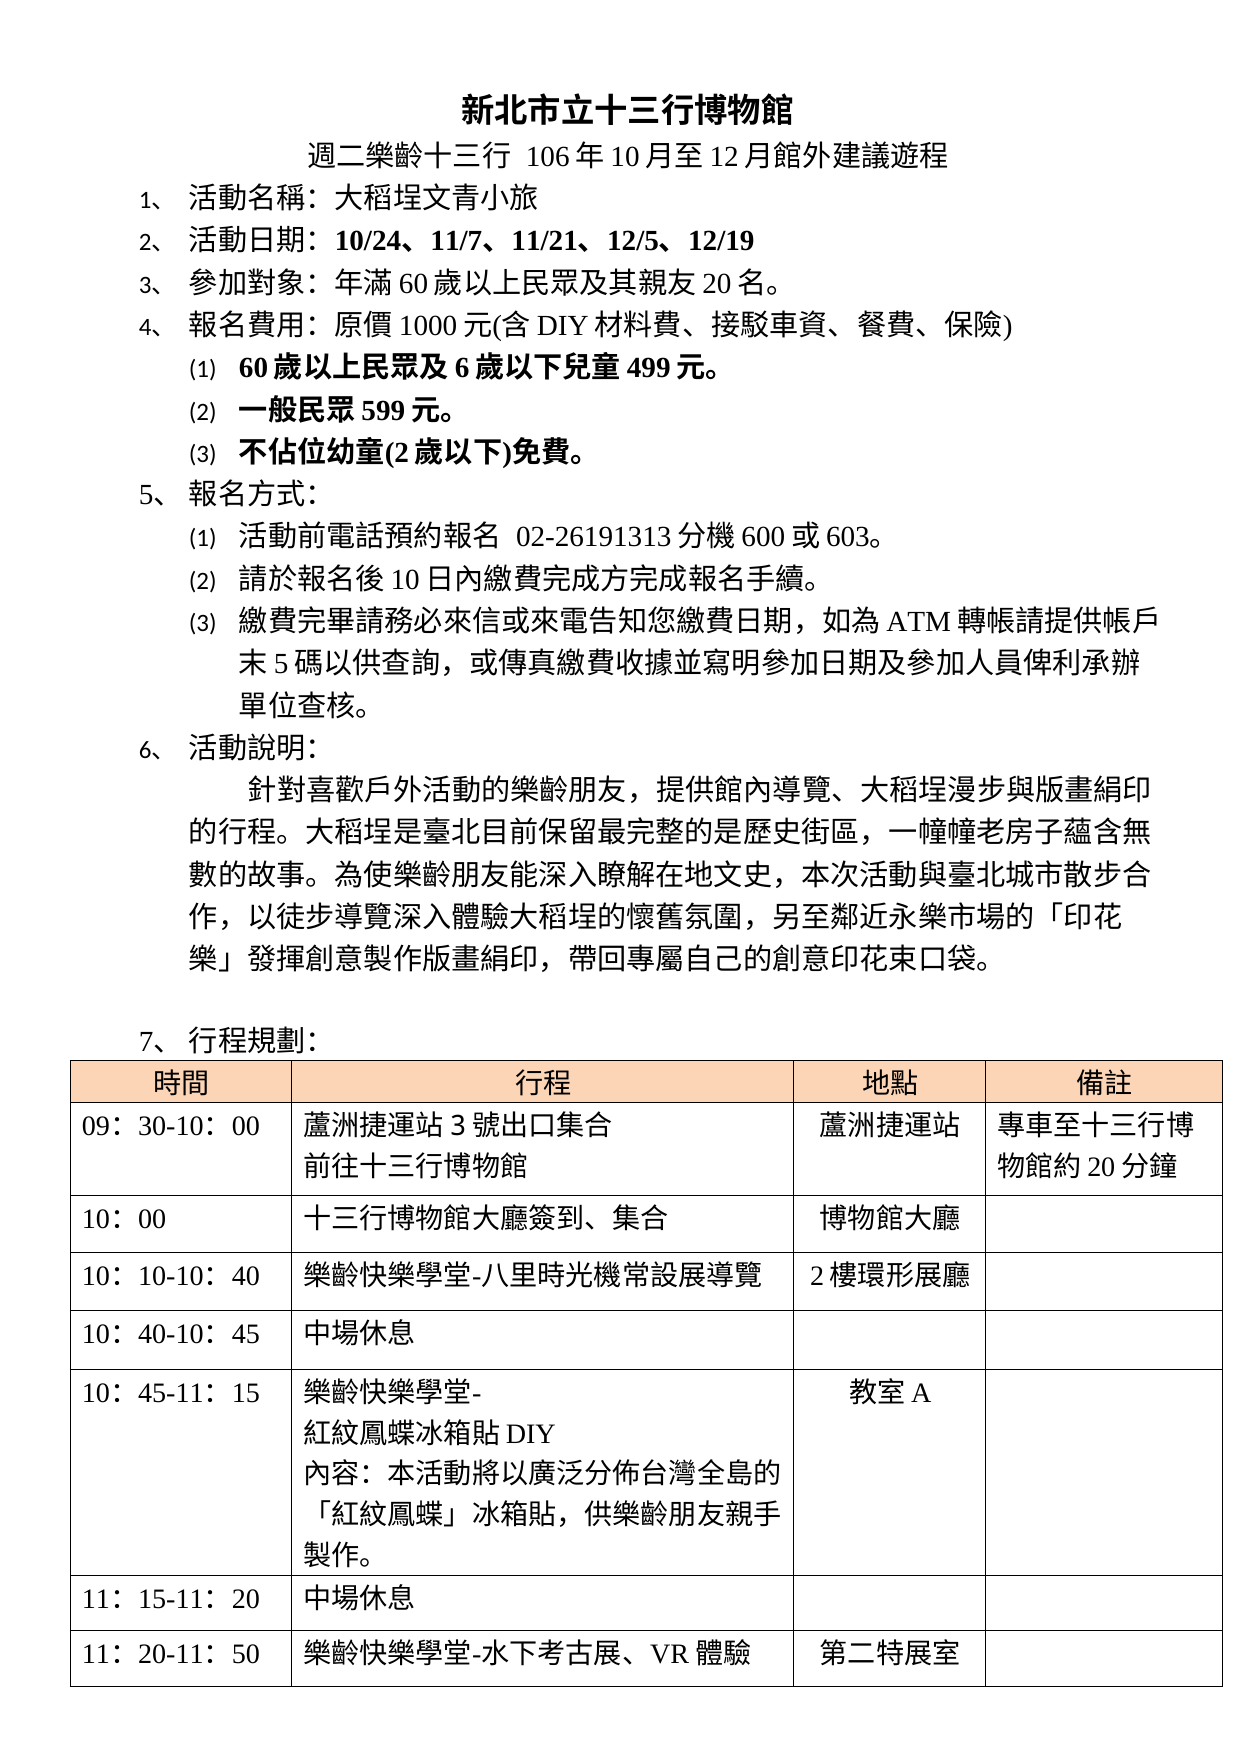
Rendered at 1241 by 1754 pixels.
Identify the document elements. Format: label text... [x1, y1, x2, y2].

text 週二樂齡十三行 106年10月至12月館外建議遊程 [89, 132, 1167, 174]
list 針對喜歡戶外活動的樂齡朋友，提供館內導覽、大稻埕漫步與版畫絹印的行程。大稻埕是臺北目前保留最完整的是歷史街區，一幢幢老房子蘊含無數的故事。為使樂齡朋友能深入瞭解在地文史，本次活動與臺北城市散步合作，以徒步導覽深入體驗大稻埕的懷舊氛圍，另至鄰近永樂市場的「印花樂」發揮創意製作版畫絹印，帶回專屬自己的創意印花束口袋。 [189, 767, 1167, 978]
table_cell [794, 1311, 985, 1369]
list 一般民眾599元。 [189, 386, 1167, 428]
table_cell 樂齡快樂學堂- 紅紋鳳蝶冰箱貼DIY 內容：本活動將以廣泛分佈台灣全島的「紅紋鳳蝶」冰箱貼，供樂齡朋友親手製作。 [292, 1370, 793, 1574]
table_cell [986, 1253, 1222, 1310]
table_cell 教室A [794, 1370, 985, 1574]
table_cell 蘆洲捷運站3號出口集合 前往十三行博物館 [292, 1103, 793, 1194]
list 活動名稱：大稻埕文青小旅 [139, 174, 1167, 217]
table_cell 中場休息 [292, 1311, 793, 1369]
table_header 時間 [71, 1061, 291, 1102]
table_cell 09：30-10：00 [71, 1103, 291, 1194]
table_cell 博物館大廳 [794, 1196, 985, 1252]
table_cell 中場休息 [292, 1576, 793, 1630]
table_cell 10：40-10：45 [71, 1311, 291, 1369]
table_cell 專車至十三行博物館約20分鐘 [986, 1103, 1222, 1194]
table_cell 10：10-10：40 [71, 1253, 291, 1310]
table_cell [986, 1576, 1222, 1630]
list 60歲以上民眾及6歲以下兒童499元。 [189, 344, 1167, 386]
list 參加對象：年滿60歲以上民眾及其親友20名。 [139, 259, 1167, 301]
table_cell 11：20-11：50 [71, 1631, 291, 1686]
table_cell [986, 1196, 1222, 1252]
table_header 地點 [794, 1061, 985, 1102]
table_cell [986, 1370, 1222, 1574]
table_cell 十三行博物館大廳簽到、集合 [292, 1196, 793, 1252]
list 行程規劃： [139, 1018, 1167, 1060]
table_cell 樂齡快樂學堂-八里時光機常設展導覽 [292, 1253, 793, 1310]
table_cell 蘆洲捷運站 [794, 1103, 985, 1194]
list 活動前電話預約報名 02-26191313分機600或603。 [189, 513, 1167, 555]
table_cell [794, 1576, 985, 1630]
list 活動說明： [139, 724, 1167, 767]
table_cell 第二特展室 [794, 1631, 985, 1686]
list 不佔位幼童(2歲以下)免費。 [189, 428, 1167, 471]
table_header 行程 [292, 1061, 793, 1102]
list 報名費用：原價1000元(含DIY材料費、接駁車資、餐費、保險) [139, 301, 1167, 344]
table_cell 10：45-11：15 [71, 1370, 291, 1574]
table_cell [986, 1631, 1222, 1686]
table_cell [986, 1311, 1222, 1369]
list 繳費完畢請務必來信或來電告知您繳費日期，如為ATM轉帳請提供帳戶末5碼以供查詢，或傳真繳費收據並寫明參加日期及參加人員俾利承辦單位查核。 [189, 597, 1167, 724]
list 報名方式： [139, 471, 1167, 513]
table_cell 2樓環形展廳 [794, 1253, 985, 1310]
text 新北市立十三行博物館 [89, 84, 1167, 132]
table_cell 11：15-11：20 [71, 1576, 291, 1630]
table_header 備註 [986, 1061, 1222, 1102]
table_cell 樂齡快樂學堂-水下考古展、VR體驗 [292, 1631, 793, 1686]
table_cell 10：00 [71, 1196, 291, 1252]
list 請於報名後10日內繳費完成方完成報名手續。 [189, 555, 1167, 597]
list 活動日期：10/24、11/7、11/21、12/5、12/19 [139, 217, 1167, 259]
